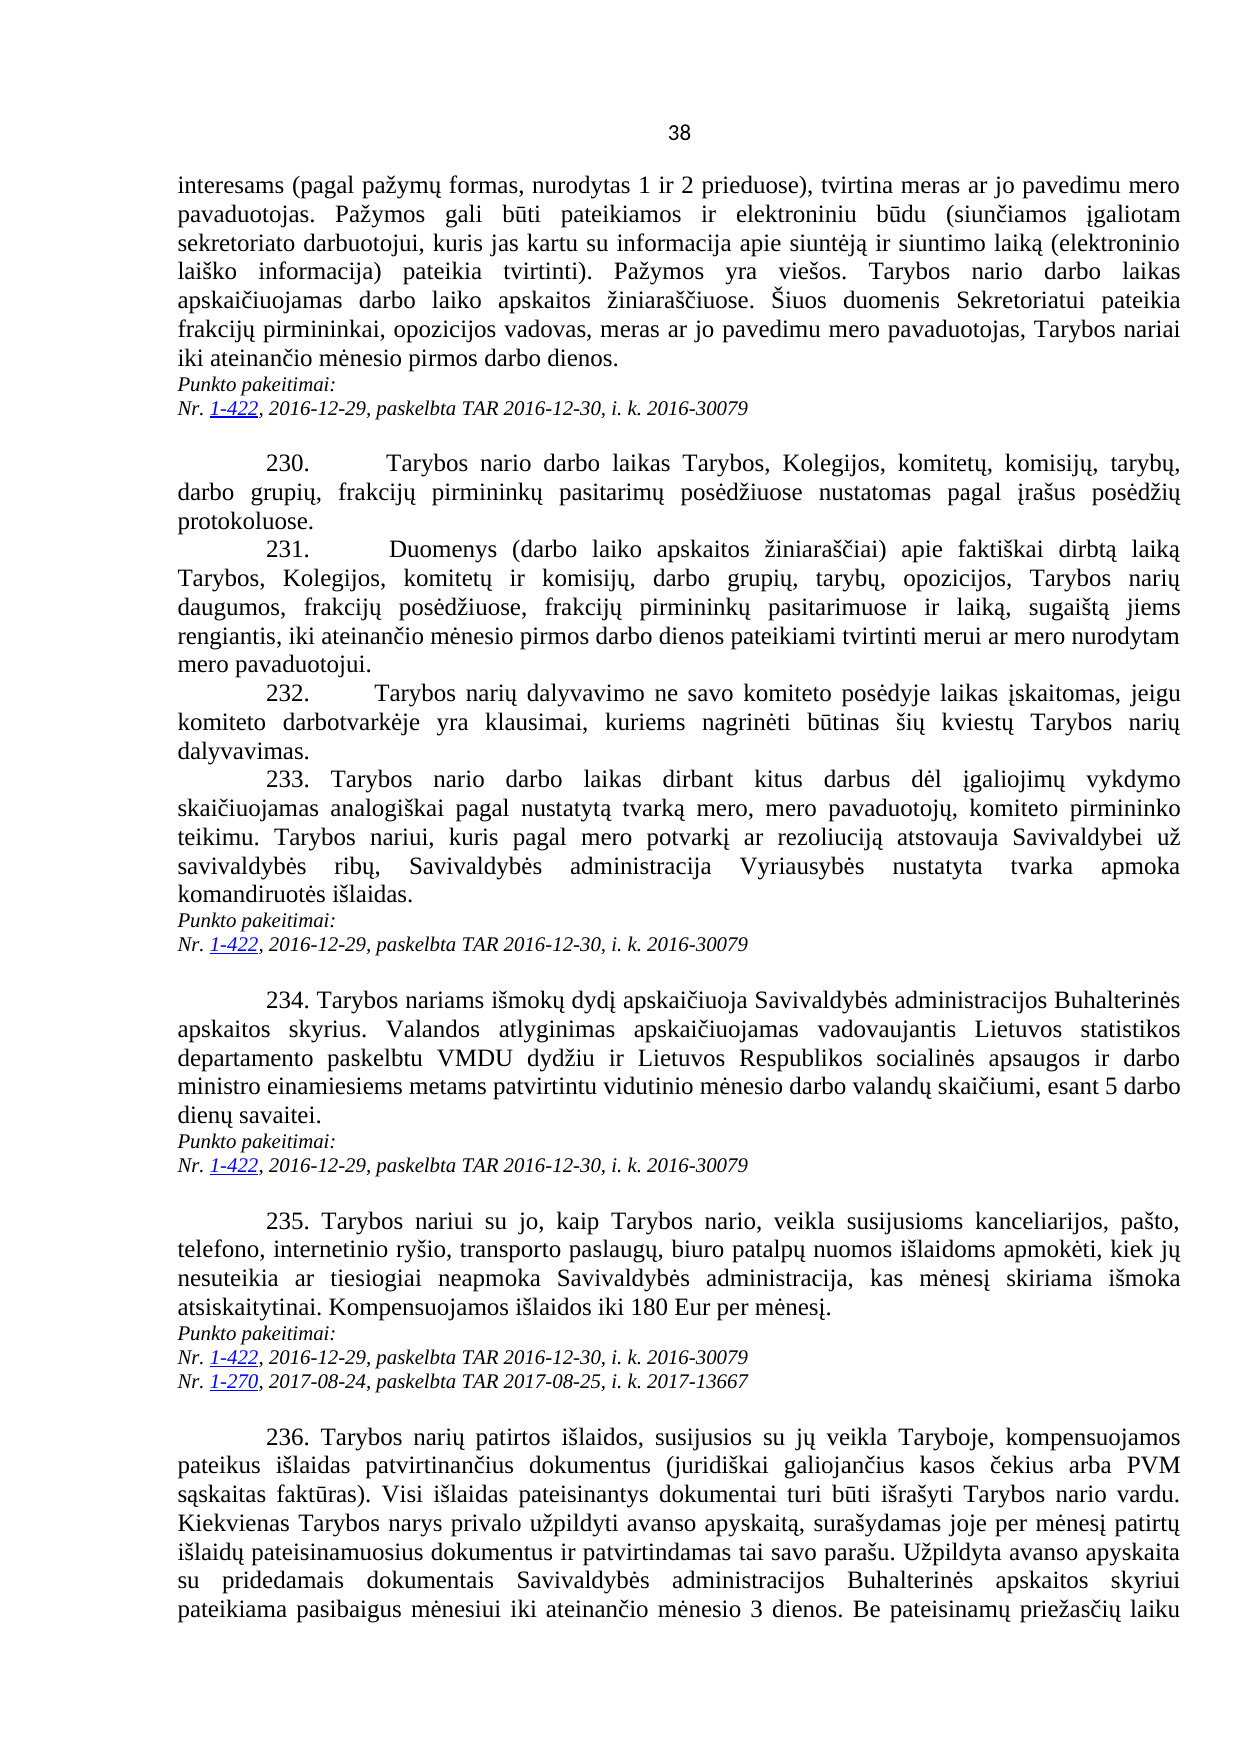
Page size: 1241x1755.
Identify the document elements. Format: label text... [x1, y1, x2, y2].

text Nr. 1-270, 2017-08-24, paskelbta TAR 2017-08-25, i. k. 2017-13667 [177, 1369, 1181, 1393]
text 235. Tarybos nariui su jo, kaip Tarybos nario, veikla susijusioms kanceliarijos, pašto, telefono, internetinio ryšio, transporto paslaugų, biuro patalpų nuomos išlaidoms apmokėti, kiek jų nesuteikia ar tiesiogiai neapmoka Savivaldybės administracija, kas mėnesį skiriama išmoka atsiskaitytinai. Kompensuojamos išlaidos iki 180 Eur per mėnesį. [177, 1206, 1181, 1321]
text 233. Tarybos nario darbo laikas dirbant kitus darbus dėl įgaliojimų vykdymo skaičiuojamas analogiškai pagal nustatytą tvarką mero, mero pavaduotojų, komiteto pirmininko teikimu. Tarybos nariui, kuris pagal mero potvarkį ar rezoliuciją atstovauja Savivaldybei už savivaldybės ribų, Savivaldybės administracija Vyriausybės nustatyta tvarka apmoka komandiruotės išlaidas. [177, 764, 1181, 908]
text 232. Tarybos narių dalyvavimo ne savo komiteto posėdyje laikas įskaitomas, jeigu komiteto darbotvarkėje yra klausimai, kuriems nagrinėti būtinas šių kviestų Tarybos narių dalyvavimas. [177, 678, 1181, 764]
text Nr. 1-422, 2016-12-29, paskelbta TAR 2016-12-30, i. k. 2016-30079 [177, 1345, 1181, 1369]
text 234. Tarybos nariams išmokų dydį apskaičiuoja Savivaldybės administracijos Buhalterinės apskaitos skyrius. Valandos atlyginimas apskaičiuojamas vadovaujantis Lietuvos statistikos departamento paskelbtu VMDU dydžiu ir Lietuvos Respublikos socialinės apsaugos ir darbo ministro einamiesiems metams patvirtintu vidutinio mėnesio darbo valandų skaičiumi, esant 5 darbo dienų savaitei. [177, 985, 1181, 1129]
text Nr. 1-422, 2016-12-29, paskelbta TAR 2016-12-30, i. k. 2016-30079 [177, 396, 1181, 419]
text 231. Duomenys (darbo laiko apskaitos žiniaraščiai) apie faktiškai dirbtą laiką Tarybos, Kolegijos, komitetų ir komisijų, darbo grupių, tarybų, opozicijos, Tarybos narių daugumos, frakcijų posėdžiuose, frakcijų pirmininkų pasitarimuose ir laiką, sugaištą jiems rengiantis, iki ateinančio mėnesio pirmos darbo dienos pateikiami tvirtinti merui ar mero nurodytam mero pavaduotojui. [177, 534, 1181, 678]
text Punkto pakeitimai: [177, 371, 1181, 396]
text 236. Tarybos narių patirtos išlaidos, susijusios su jų veikla Taryboje, kompensuojamos pateikus išlaidas patvirtinančius dokumentus (juridiškai galiojančius kasos čekius arba PVM sąskaitas faktūras). Visi išlaidas pateisinantys dokumentai turi būti išrašyti Tarybos nario vardu. Kiekvienas Tarybos narys privalo užpildyti avanso apyskaitą, surašydamas joje per mėnesį patirtų išlaidų pateisinamuosius dokumentus ir patvirtindamas tai savo parašu. Užpildyta avanso apyskaita su pridedamais dokumentais Savivaldybės administracijos Buhalterinės apskaitos skyriui pateikiama pasibaigus mėnesiui iki ateinančio mėnesio 3 dienos. Be pateisinamų priežasčių laiku [177, 1422, 1181, 1623]
text 230. Tarybos nario darbo laikas Tarybos, Kolegijos, komitetų, komisijų, tarybų, darbo grupių, frakcijų pirmininkų pasitarimų posėdžiuose nustatomas pagal įrašus posėdžių protokoluose. [177, 448, 1181, 534]
text interesams (pagal pažymų formas, nurodytas 1 ir 2 prieduose), tvirtina meras ar jo pavedimu mero pavaduotojas. Pažymos gali būti pateikiamos ir elektroniniu būdu (siunčiamos įgaliotam sekretoriato darbuotojui, kuris jas kartu su informacija apie siuntėją ir siuntimo laiką (elektroninio laiško informacija) pateikia tvirtinti). Pažymos yra viešos. Tarybos nario darbo laikas apskaičiuojamas darbo laiko apskaitos žiniaraščiuose. Šiuos duomenis Sekretoriatui pateikia frakcijų pirmininkai, opozicijos vadovas, meras ar jo pavedimu mero pavaduotojas, Tarybos nariai iki ateinančio mėnesio pirmos darbo dienos. [177, 170, 1181, 371]
text Punkto pakeitimai: [177, 1321, 1181, 1345]
text Punkto pakeitimai: [177, 908, 1181, 932]
text Nr. 1-422, 2016-12-29, paskelbta TAR 2016-12-30, i. k. 2016-30079 [177, 1153, 1181, 1177]
text Nr. 1-422, 2016-12-29, paskelbta TAR 2016-12-30, i. k. 2016-30079 [177, 932, 1181, 956]
text Punkto pakeitimai: [177, 1129, 1181, 1153]
